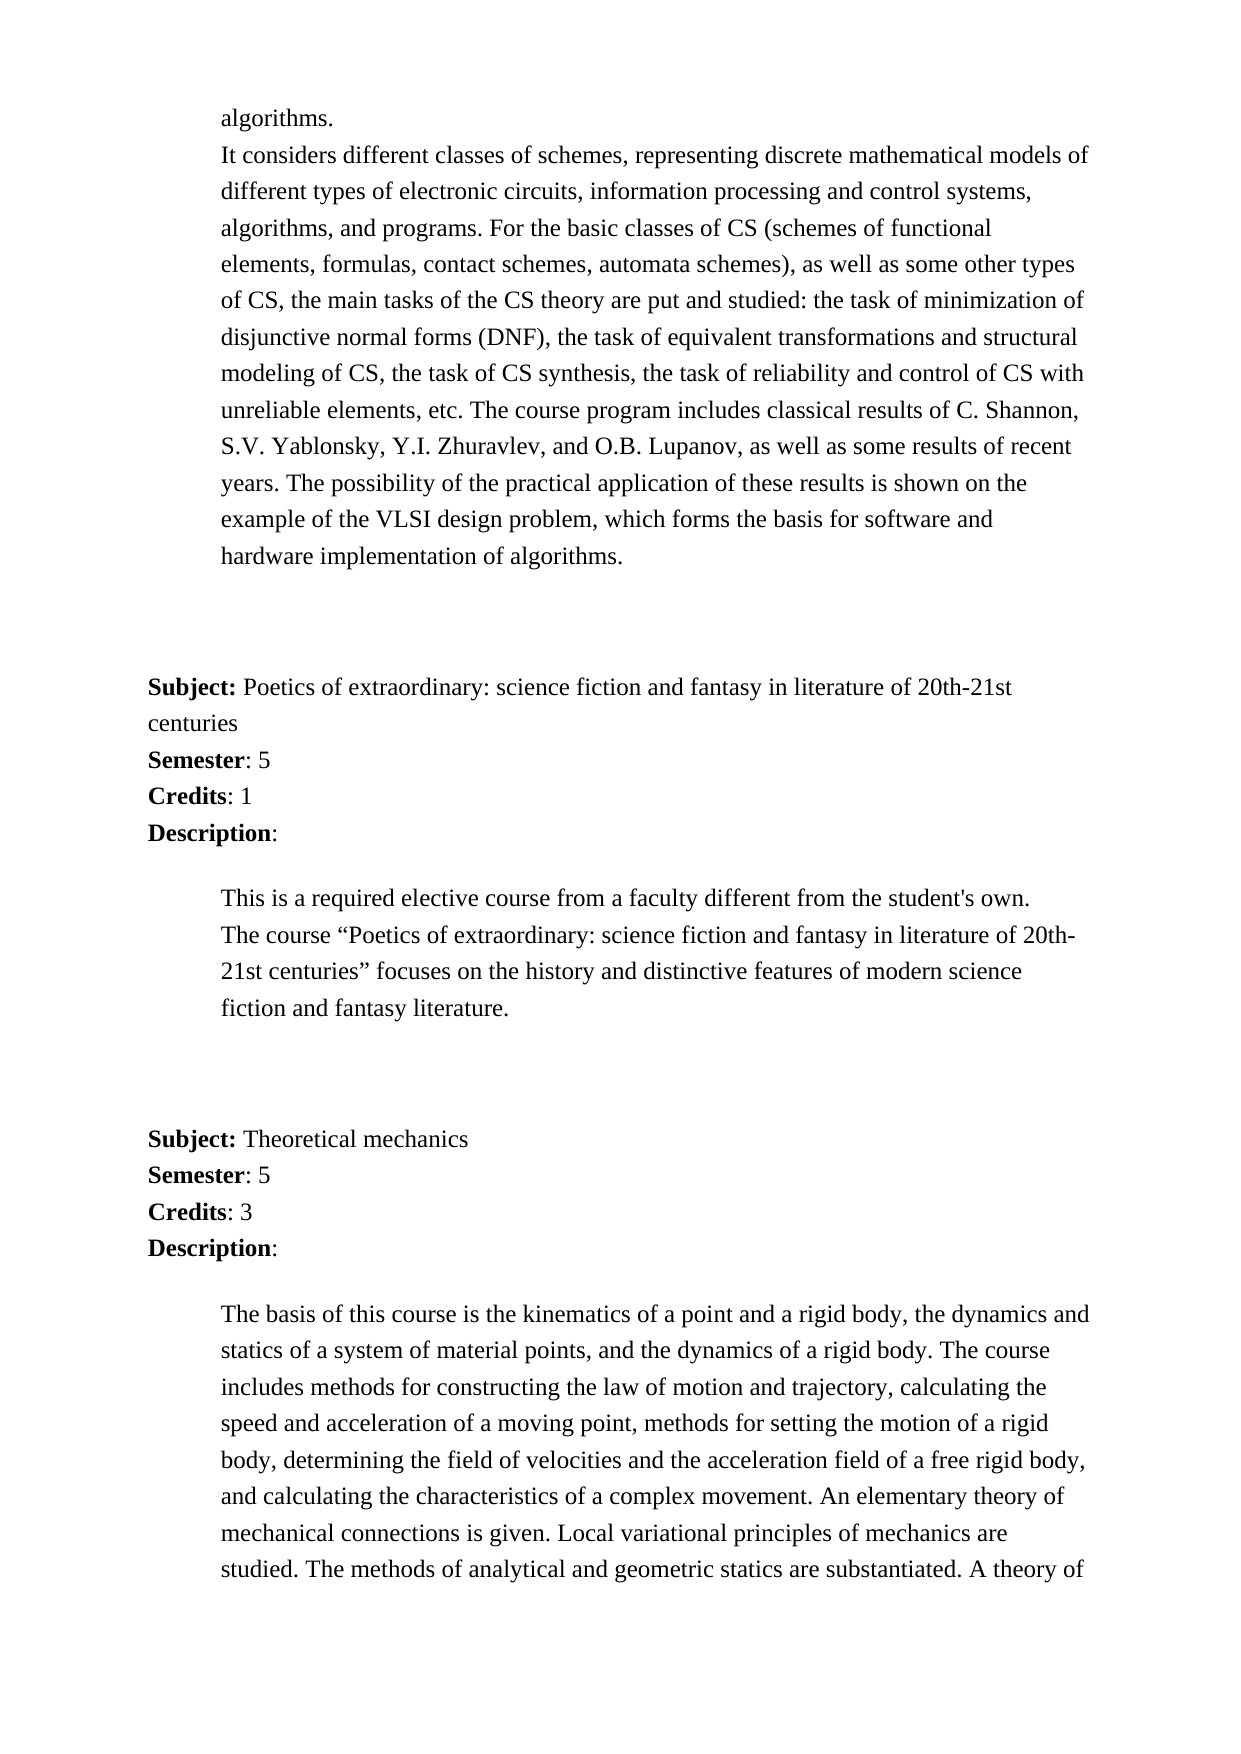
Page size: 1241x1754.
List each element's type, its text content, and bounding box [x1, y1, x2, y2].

text Subject: Theoretical mechanics Semester: 5 Credits: 3 Description: [148, 1124, 1091, 1262]
text Subject: Poetics of extraordinary: science fiction and fantasy in literature of 20th-21st centuries Semester: 5 Credits: 1 Description: [148, 672, 1091, 847]
text The basis of this course is the kinematics of a point and a rigid body, the dynamics and statics of a system of material points, and the dynamics of a rigid body. The course includes methods for constructing the law of motion and trajectory, calculating the speed and acceleration of a moving point, methods for setting the motion of a rigid body, determining the field of velocities and the acceleration field of a free rigid body, and calculating the characteristics of a complex movement. An elementary theory of mechanical connections is given. Local variational principles of mechanics are studied. The methods of analytical and geometric statics are substantiated. A theory of [221, 1299, 1091, 1583]
text This is a required elective course from a faculty different from the student's own. The course “Poetics of extraordinary: science fiction and fantasy in literature of 20th-21st centuries” focuses on the history and distinctive features of modern science fiction and fantasy literature. [221, 883, 1091, 1022]
text algorithms. It considers different classes of schemes, representing discrete mathematical models of different types of electronic circuits, information processing and control systems, algorithms, and programs. For the basic classes of CS (schemes of functional elements, formulas, contact schemes, automata schemes), as well as some other types of CS, the main tasks of the CS theory are put and studied: the task of minimization of disjunctive normal forms (DNF), the task of equivalent transformations and structural modeling of CS, the task of CS synthesis, the task of reliability and control of CS with unreliable elements, etc. The course program includes classical results of C. Shannon, S.V. Yablonsky, Y.I. Zhuravlev, and O.B. Lupanov, as well as some results of recent years. The possibility of the practical application of these results is shown on the example of the VLSI design problem, which forms the basis for software and hardware implementation of algorithms. [221, 103, 1091, 569]
